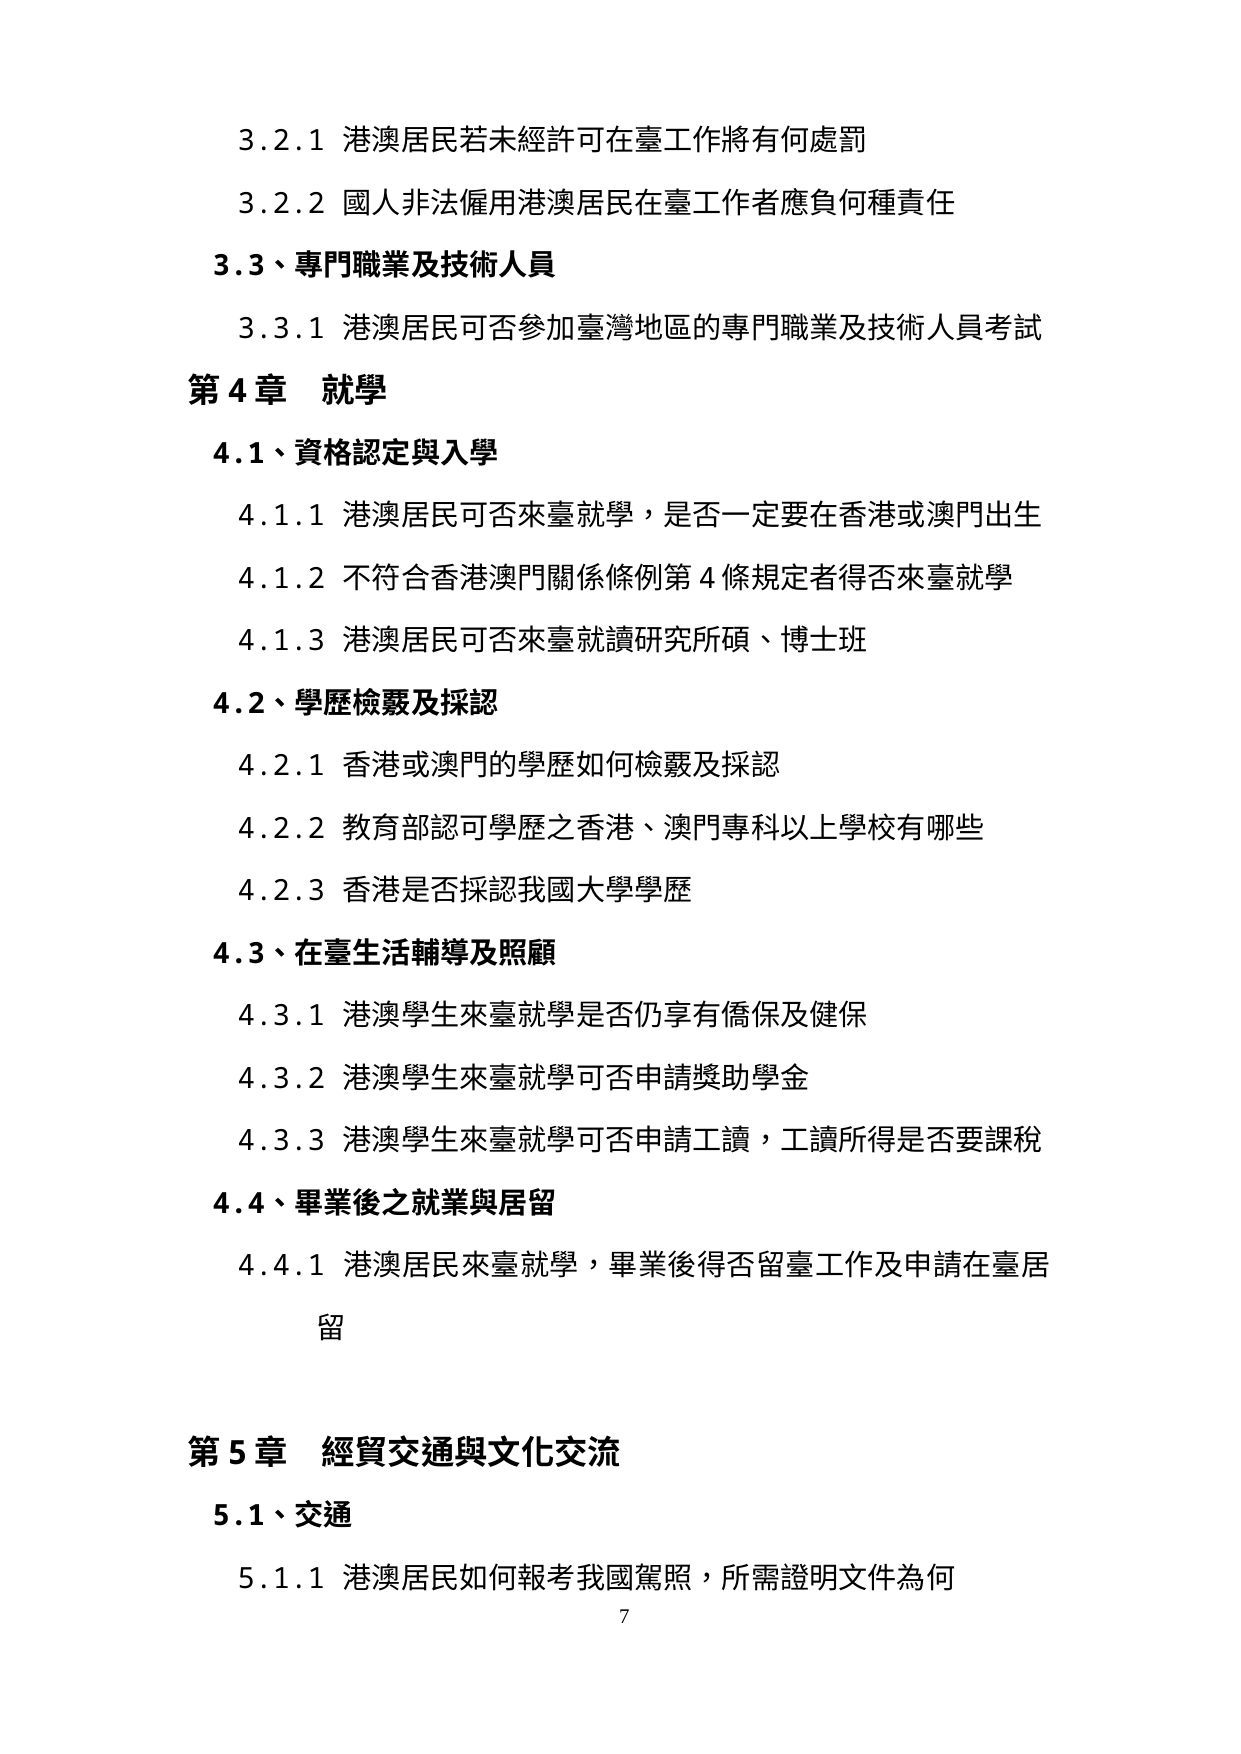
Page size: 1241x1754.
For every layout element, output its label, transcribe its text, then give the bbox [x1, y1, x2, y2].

text 4.4.1 港澳居民來臺就學，畢業後得否留臺工作及申請在臺居留 [237, 1221, 1053, 1346]
text 4.2.3 香港是否採認我國大學學歷 [237, 846, 1053, 909]
text 4.3.1 港澳學生來臺就學是否仍享有僑保及健保 [237, 971, 1053, 1034]
text 5.1.1 港澳居民如何報考我國駕照，所需證明文件為何 [237, 1534, 1053, 1596]
text 4.4、畢業後之就業與居留 [212, 1159, 1053, 1221]
text 3.3、專門職業及技術人員 [212, 221, 1053, 284]
text 第5章 經貿交通與文化交流 [187, 1409, 1053, 1471]
text 第4章 就學 [187, 346, 1053, 409]
text 3.3.1 港澳居民可否參加臺灣地區的專門職業及技術人員考試 [237, 284, 1053, 346]
text 4.3、在臺生活輔導及照顧 [212, 909, 1053, 971]
text 4.1、資格認定與入學 [212, 409, 1053, 471]
text 3.2.1 港澳居民若未經許可在臺工作將有何處罰 [237, 96, 1053, 159]
text 4.3.3 港澳學生來臺就學可否申請工讀，工讀所得是否要課稅 [237, 1096, 1053, 1159]
text 4.1.3 港澳居民可否來臺就讀研究所碩、博士班 [237, 596, 1053, 659]
text 4.1.1 港澳居民可否來臺就學，是否一定要在香港或澳門出生 [237, 471, 1053, 534]
text 3.2.2 國人非法僱用港澳居民在臺工作者應負何種責任 [237, 159, 1053, 221]
text 4.2、學歷檢覈及採認 [212, 659, 1053, 721]
text 4.2.2 教育部認可學歷之香港、澳門專科以上學校有哪些 [237, 784, 1053, 846]
text 5.1、交通 [212, 1471, 1053, 1534]
text 4.1.2 不符合香港澳門關係條例第4條規定者得否來臺就學 [237, 534, 1053, 596]
text 4.2.1 香港或澳門的學歷如何檢覈及採認 [237, 721, 1053, 784]
text 4.3.2 港澳學生來臺就學可否申請獎助學金 [237, 1034, 1053, 1096]
